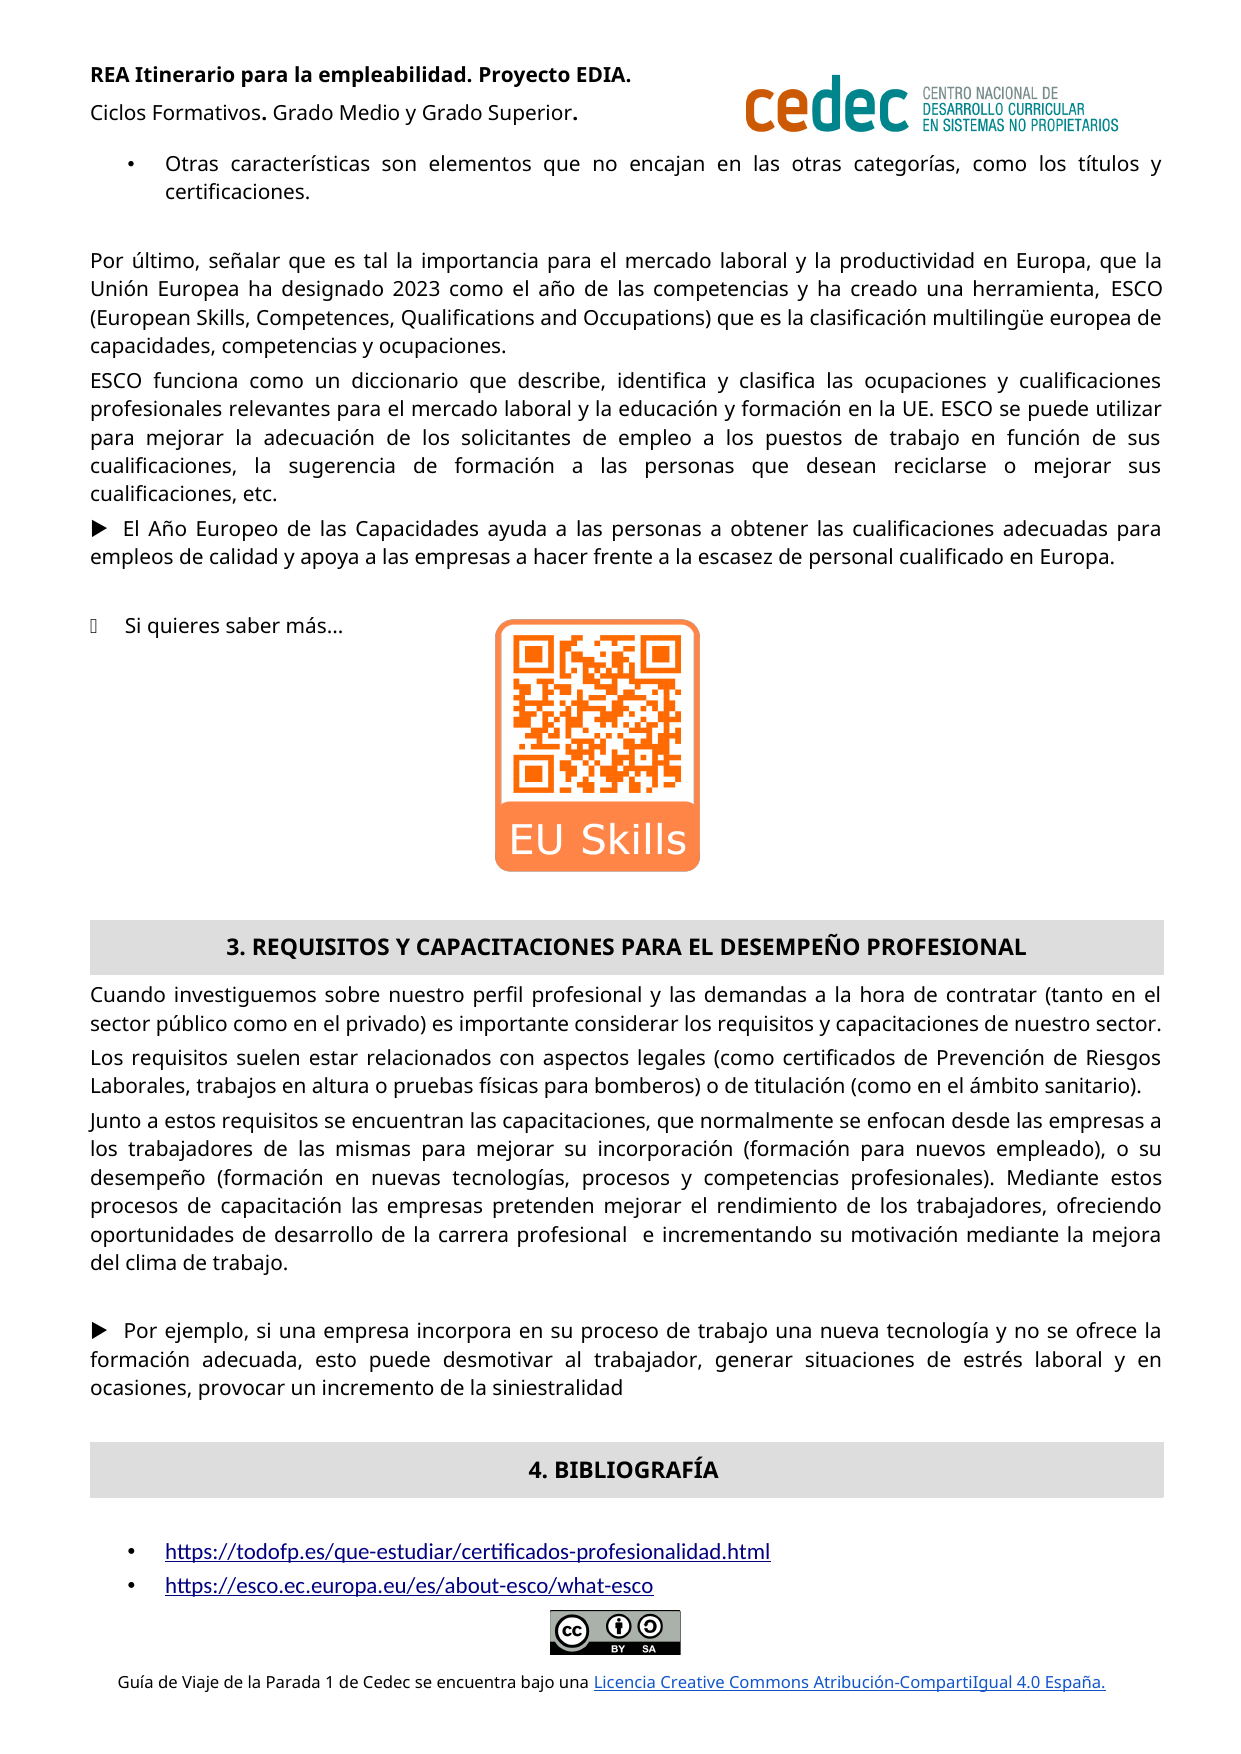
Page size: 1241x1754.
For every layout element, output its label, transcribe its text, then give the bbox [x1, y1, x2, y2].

picture [743, 72, 1127, 142]
text ▶ Por ejemplo, si una empresa incorpora en su proceso de trabajo una nueva tecnología y no se ofrece la formación adecuada, esto puede desmotivar al trabajador, generar situaciones de estrés laboral y en ocasiones, provocar un incremento de la siniestralidad [90, 1316, 1163, 1402]
text ESCO funciona como un diccionario que describe, identifica y clasifica las ocupaciones y cualificaciones profesionales relevantes para el mercado laboral y la educación y formación en la UE. ESCO se puede utilizar para mejorar la adecuación de los solicitantes de empleo a los puestos de trabajo en función de sus cualificaciones, la sugerencia de formación a las personas que desean reciclarse o mejorar sus cualificaciones, etc. [90, 366, 1163, 508]
picture [460, 616, 735, 874]
text 🌐 Si quieres saber más... [90, 611, 1163, 639]
text Por último, señalar que es tal la importancia para el mercado laboral y la productividad en Europa, que la Unión Europea ha designado 2023 como el año de las competencias y ha creado una herramienta, ESCO (European Skills, Competences, Qualifications and Occupations) que es la clasificación multilingüe europea de capacidades, competencias y ocupaciones. [90, 246, 1163, 360]
text ▶ El Año Europeo de las Capacidades ayuda a las personas a obtener las cualificaciones adecuadas para empleos de calidad y apoya a las empresas a hacer frente a la escasez de personal cualificado en Europa. [90, 514, 1163, 571]
table_header 3. REQUISITOS Y CAPACITACIONES PARA EL DESEMPEÑO PROFESIONAL [91, 921, 1163, 974]
table_header 4. BIBLIOGRAFÍA [91, 1443, 1163, 1497]
text Los requisitos suelen estar relacionados con aspectos legales (como certificados de Prevención de Riesgos Laborales, trabajos en altura o pruebas físicas para bomberos) o de titulación (como en el ámbito sanitario). [90, 1043, 1163, 1100]
list https://todofp.es/que-estudiar/certificados-profesionalidad.html [127, 1537, 1163, 1565]
text Junto a estos requisitos se encuentran las capacitaciones, que normalmente se enfocan desde las empresas a los trabajadores de las mismas para mejorar su incorporación (formación para nuevos empleado), o su desempeño (formación en nuevas tecnologías, procesos y competencias profesionales). Mediante estos procesos de capacitación las empresas pretenden mejorar el rendimiento de los trabajadores, ofreciendo oportunidades de desarrollo de la carrera profesional e incrementando su motivación mediante la mejora del clima de trabajo. [90, 1106, 1163, 1277]
text Cuando investiguemos sobre nuestro perfil profesional y las demandas a la hora de contratar (tanto en el sector público como en el privado) es importante considerar los requisitos y capacitaciones de nuestro sector. [90, 980, 1163, 1037]
picture [550, 1610, 681, 1655]
list Otras características son elementos que no encajan en las otras categorías, como los títulos y certificaciones. [127, 149, 1163, 206]
list https://esco.ec.europa.eu/es/about-esco/what-esco [127, 1571, 1163, 1599]
